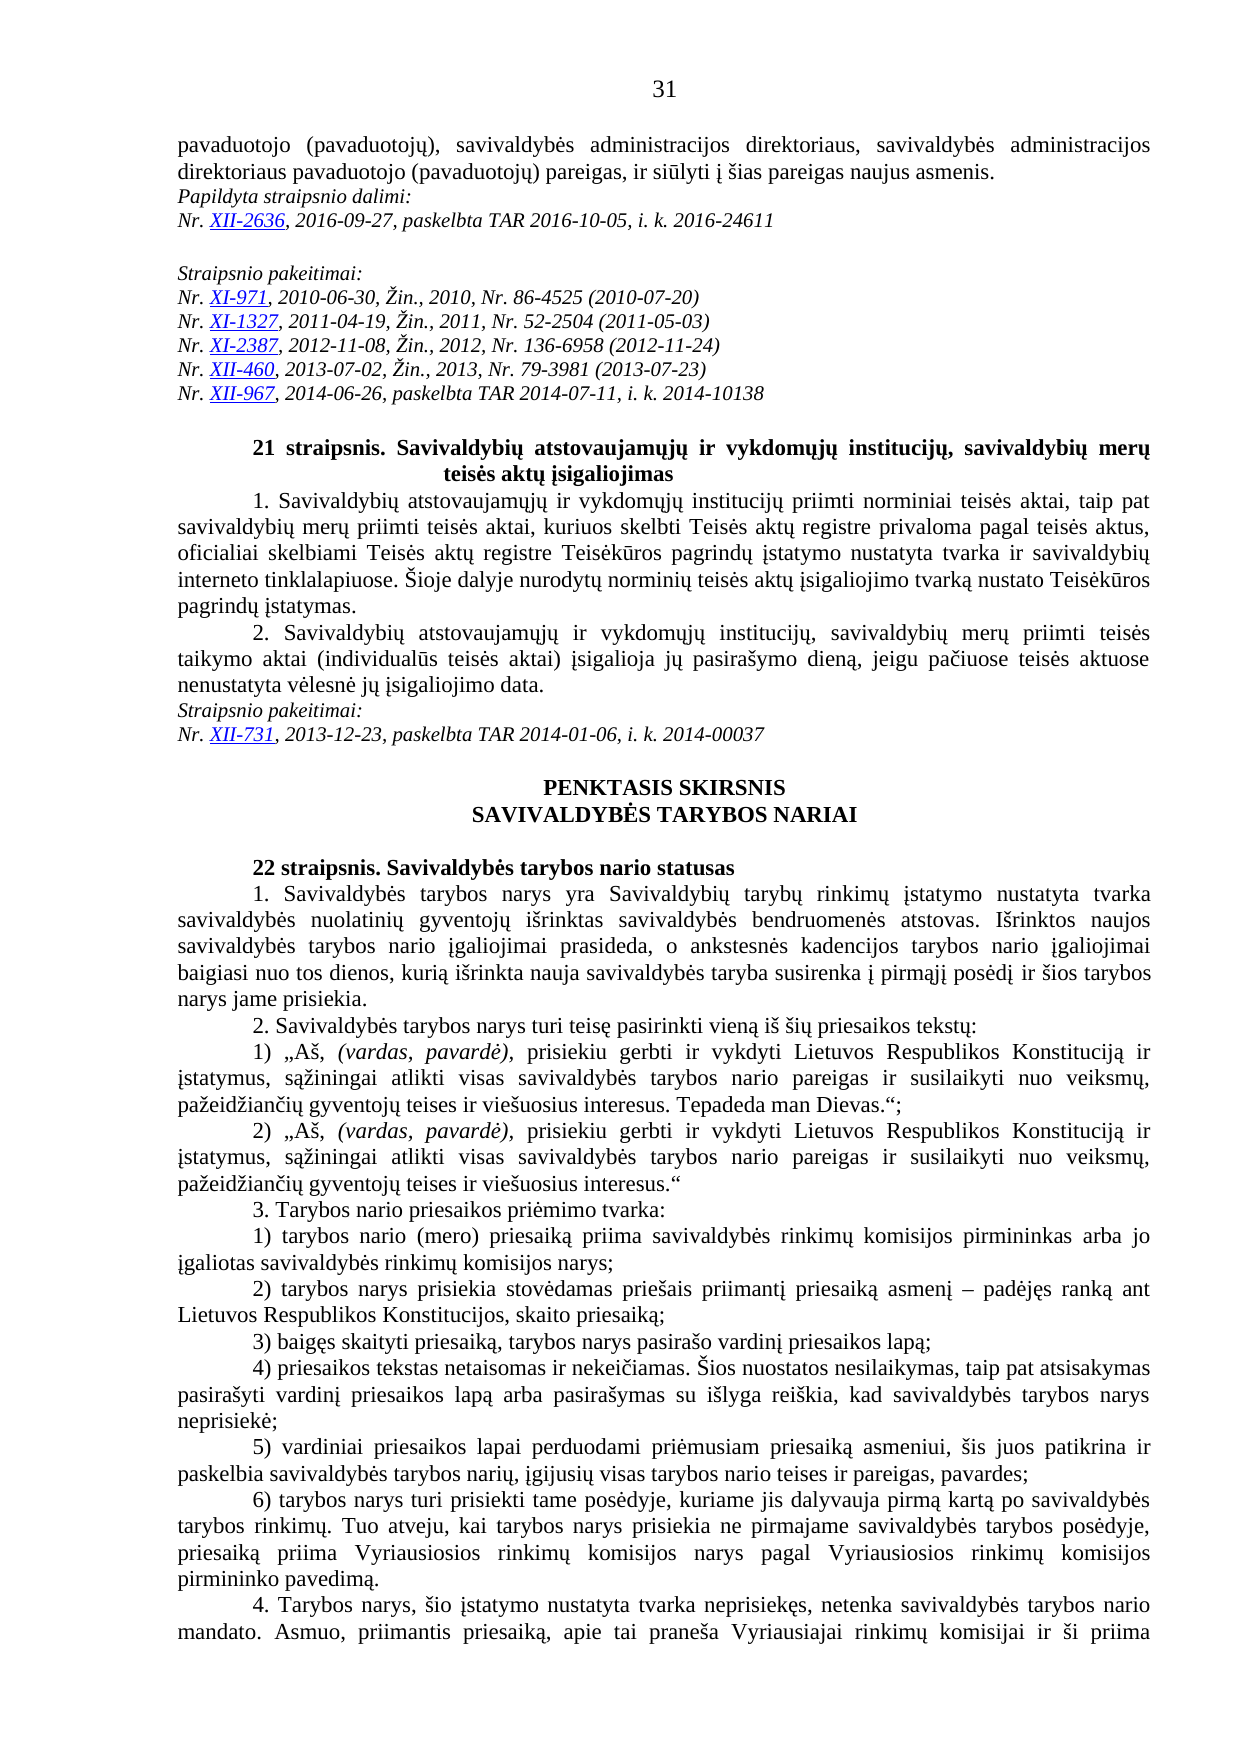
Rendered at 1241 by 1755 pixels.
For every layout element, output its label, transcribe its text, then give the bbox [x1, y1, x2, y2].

text Papildyta straipsnio dalimi: [177, 184, 1152, 208]
text 2) „Aš, (vardas, pavardė), prisiekiu gerbti ir vykdyti Lietuvos Respublikos Konstituciją ir įstatymus, sąžiningai atlikti visas savivaldybės tarybos nario pareigas ir susilaikyti nuo veiksmų, pažeidžiančių gyventojų teises ir viešuosius interesus.“ [177, 1117, 1152, 1196]
text 2. Savivaldybių atstovaujamųjų ir vykdomųjų institucijų, savivaldybių merų priimti teisės taikymo aktai (individualūs teisės aktai) įsigalioja jų pasirašymo dieną, jeigu pačiuose teisės aktuose nenustatyta vėlesnė jų įsigaliojimo data. [177, 618, 1152, 698]
text 4) priesaikos tekstas netaisomas ir nekeičiamas. Šios nuostatos nesilaikymas, taip pat atsisakymas pasirašyti vardinį priesaikos lapą arba pasirašymas su išlyga reiškia, kad savivaldybės tarybos narys neprisiekė; [177, 1354, 1152, 1433]
text 4. Tarybos narys, šio įstatymo nustatyta tvarka neprisiekęs, netenka savivaldybės tarybos nario mandato. Asmuo, priimantis priesaiką, apie tai praneša Vyriausiajai rinkimų komisijai ir ši priima [177, 1591, 1152, 1644]
text Straipsnio pakeitimai: [177, 261, 1152, 285]
text 22 straipsnis. Savivaldybės tarybos nario statusas [177, 853, 1152, 880]
text 3) baigęs skaityti priesaiką, tarybos narys pasirašo vardinį priesaikos lapą; [177, 1328, 1152, 1354]
text 6) tarybos narys turi prisiekti tame posėdyje, kuriame jis dalyvauja pirmą kartą po savivaldybės tarybos rinkimų. Tuo atveju, kai tarybos narys prisiekia ne pirmajame savivaldybės tarybos posėdyje, priesaiką priima Vyriausiosios rinkimų komisijos narys pagal Vyriausiosios rinkimų komisijos pirmininko pavedimą. [177, 1486, 1152, 1591]
text Nr. XII-731, 2013-12-23, paskelbta TAR 2014-01-06, i. k. 2014-00037 [177, 722, 1152, 746]
text Nr. XII-460, 2013-07-02, Žin., 2013, Nr. 79-3981 (2013-07-23) [177, 357, 1152, 381]
text 21 straipsnis. Savivaldybių atstovaujamųjų ir vykdomųjų institucijų, savivaldybių merų teisės aktų įsigaliojimas [252, 434, 1152, 487]
text pavaduotojo (pavaduotojų), savivaldybės administracijos direktoriaus, savivaldybės administracijos direktoriaus pavaduotojo (pavaduotojų) pareigas, ir siūlyti į šias pareigas naujus asmenis. [177, 131, 1152, 184]
text Nr. XI-971, 2010-06-30, Žin., 2010, Nr. 86-4525 (2010-07-20) [177, 285, 1152, 309]
text 1) „Aš, (vardas, pavardė), prisiekiu gerbti ir vykdyti Lietuvos Respublikos Konstituciją ir įstatymus, sąžiningai atlikti visas savivaldybės tarybos nario pareigas ir susilaikyti nuo veiksmų, pažeidžiančių gyventojų teises ir viešuosius interesus. Tepadeda man Dievas.“; [177, 1038, 1152, 1117]
text Nr. XII-2636, 2016-09-27, paskelbta TAR 2016-10-05, i. k. 2016-24611 [177, 208, 1152, 232]
text Straipsnio pakeitimai: [177, 698, 1152, 722]
text Nr. XI-2387, 2012-11-08, Žin., 2012, Nr. 136-6958 (2012-11-24) [177, 333, 1152, 357]
text 2) tarybos narys prisiekia stovėdamas priešais priimantį priesaiką asmenį – padėjęs ranką ant Lietuvos Respublikos Konstitucijos, skaito priesaiką; [177, 1275, 1152, 1328]
text 1. Savivaldybių atstovaujamųjų ir vykdomųjų institucijų priimti norminiai teisės aktai, taip pat savivaldybių merų priimti teisės aktai, kuriuos skelbti Teisės aktų registre privaloma pagal teisės aktus, oficialiai skelbiami Teisės aktų registre Teisėkūros pagrindų įstatymo nustatyta tvarka ir savivaldybių interneto tinklalapiuose. Šioje dalyje nurodytų norminių teisės aktų įsigaliojimo tvarką nustato Teisėkūros pagrindų įstatymas. [177, 487, 1152, 618]
text PENKTASIS SKIRSNIS [177, 774, 1152, 801]
text 5) vardiniai priesaikos lapai perduodami priėmusiam priesaiką asmeniui, šis juos patikrina ir paskelbia savivaldybės tarybos narių, įgijusių visas tarybos nario teises ir pareigas, pavardes; [177, 1433, 1152, 1486]
text Nr. XI-1327, 2011-04-19, Žin., 2011, Nr. 52-2504 (2011-05-03) [177, 309, 1152, 333]
text 1) tarybos nario (mero) priesaiką priima savivaldybės rinkimų komisijos pirmininkas arba jo įgaliotas savivaldybės rinkimų komisijos narys; [177, 1222, 1152, 1275]
text 1. Savivaldybės tarybos narys yra Savivaldybių tarybų rinkimų įstatymo nustatyta tvarka savivaldybės nuolatinių gyventojų išrinktas savivaldybės bendruomenės atstovas. Išrinktos naujos savivaldybės tarybos nario įgaliojimai prasideda, o ankstesnės kadencijos tarybos nario įgaliojimai baigiasi nuo tos dienos, kurią išrinkta nauja savivaldybės taryba susirenka į pirmąjį posėdį ir šios tarybos narys jame prisiekia. [177, 880, 1152, 1012]
text 2. Savivaldybės tarybos narys turi teisę pasirinkti vieną iš šių priesaikos tekstų: [177, 1012, 1152, 1038]
text 3. Tarybos nario priesaikos priėmimo tvarka: [177, 1196, 1152, 1222]
text SAVIVALDYBĖS TARYBOS NARIAI [177, 801, 1152, 827]
text Nr. XII-967, 2014-06-26, paskelbta TAR 2014-07-11, i. k. 2014-10138 [177, 381, 1152, 405]
